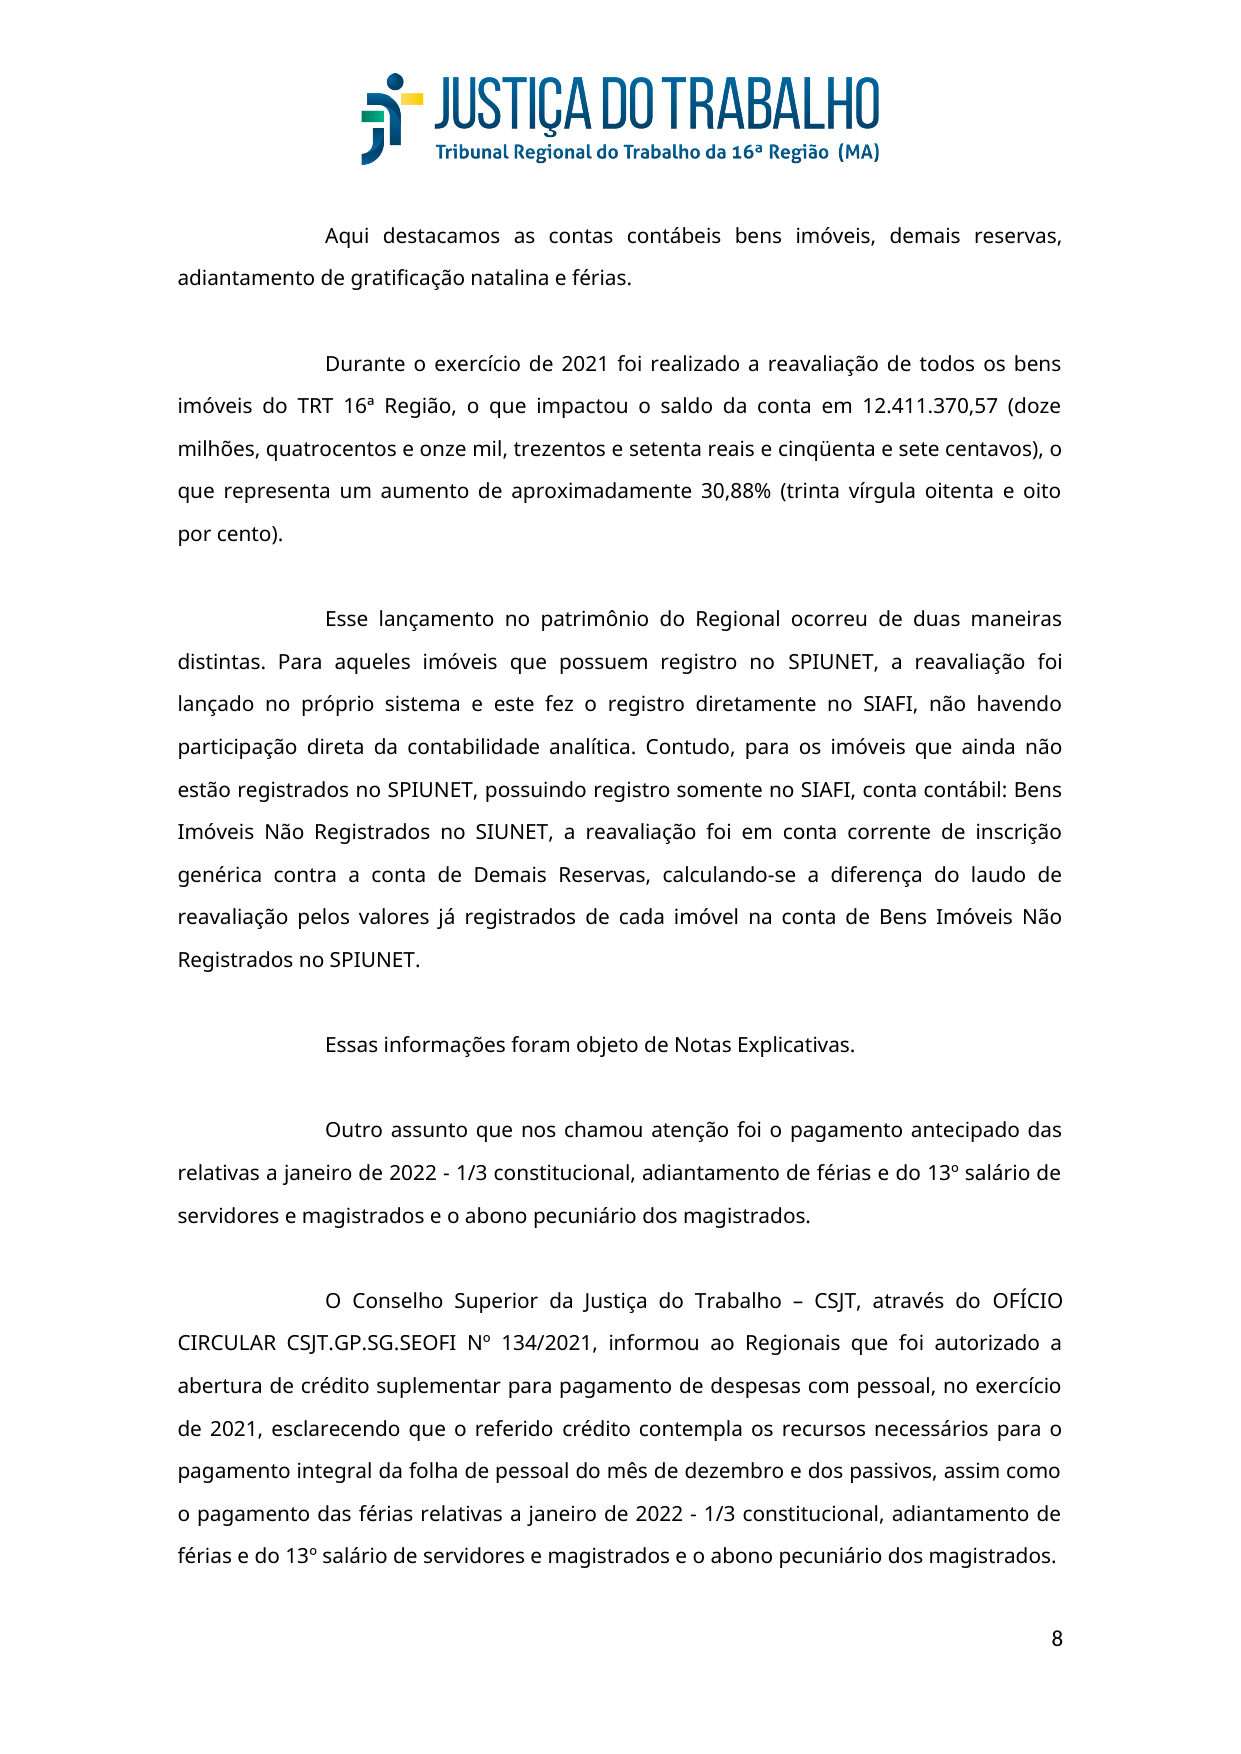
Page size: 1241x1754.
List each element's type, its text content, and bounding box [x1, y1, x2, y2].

text Outro assunto que nos chamou atenção foi o pagamento antecipado das relativas a janeiro de 2022 - 1/3 constitucional, adiantamento de férias e do 13º salário de servidores e magistrados e o abono pecuniário dos magistrados. [177, 1116, 1063, 1229]
picture [361, 73, 879, 165]
text Esse lançamento no patrimônio do Regional ocorreu de duas maneiras distintas. Para aqueles imóveis que possuem registro no SPIUNET, a reavaliação foi lançado no próprio sistema e este fez o registro diretamente no SIAFI, não havendo participação direta da contabilidade analítica. Contudo, para os imóveis que ainda não estão registrados no SPIUNET, possuindo registro somente no SIAFI, conta contábil: Bens Imóveis Não Registrados no SIUNET, a reavaliação foi em conta corrente de inscrição genérica contra a conta de Demais Reservas, calculando-se a diferença do laudo de reavaliação pelos valores já registrados de cada imóvel na conta de Bens Imóveis Não Registrados no SPIUNET. [177, 604, 1063, 973]
text Durante o exercício de 2021 foi realizado a reavaliação de todos os bens imóveis do TRT 16ª Região, o que impactou o saldo da conta em 12.411.370,57 (doze milhões, quatrocentos e onze mil, trezentos e setenta reais e cinqüenta e sete centavos), o que representa um aumento de aproximadamente 30,88% (trinta vírgula oitenta e oito por cento). [177, 349, 1063, 547]
text Aqui destacamos as contas contábeis bens imóveis, demais reservas, adiantamento de gratificação natalina e férias. [177, 221, 1063, 292]
text Essas informações foram objeto de Notas Explicativas. [177, 1030, 1063, 1059]
text O Conselho Superior da Justiça do Trabalho – CSJT, através do OFÍCIO CIRCULAR CSJT.GP.SG.SEOFI Nº 134/2021, informou ao Regionais que foi autorizado a abertura de crédito suplementar para pagamento de despesas com pessoal, no exercício de 2021, esclarecendo que o referido crédito contempla os recursos necessários para o pagamento integral da folha de pessoal do mês de dezembro e dos passivos, assim como o pagamento das férias relativas a janeiro de 2022 - 1/3 constitucional, adiantamento de férias e do 13º salário de servidores e magistrados e o abono pecuniário dos magistrados. [177, 1286, 1063, 1570]
